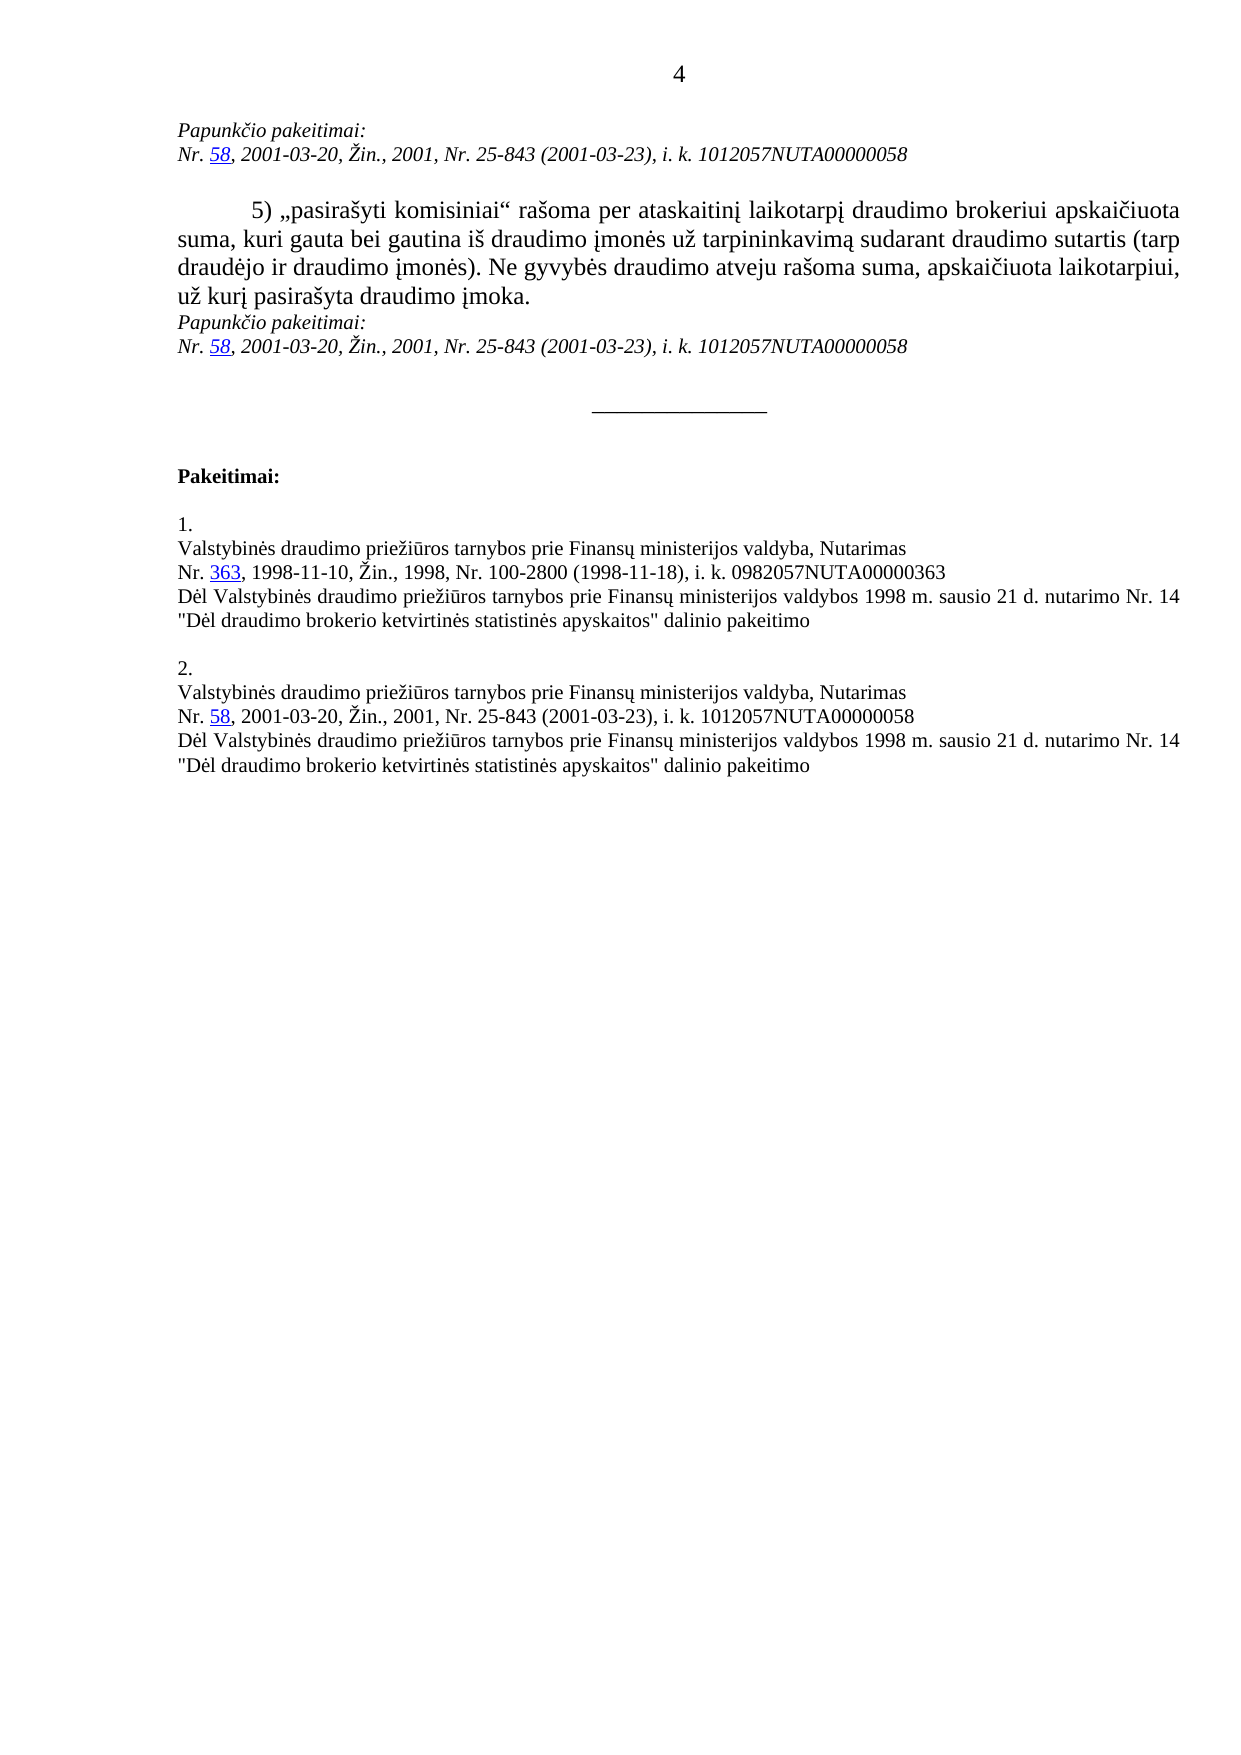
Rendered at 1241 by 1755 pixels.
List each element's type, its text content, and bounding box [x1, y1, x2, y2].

text ______________ [177, 387, 1181, 416]
text Papunkčio pakeitimai: [177, 118, 1181, 142]
text Nr. 58, 2001-03-20, Žin., 2001, Nr. 25-843 (2001-03-23), i. k. 1012057NUTA00000058 [177, 142, 1181, 166]
text Nr. 58, 2001-03-20, Žin., 2001, Nr. 25-843 (2001-03-23), i. k. 1012057NUTA00000058 [177, 334, 1181, 358]
text 5) „pasirašyti komisiniai“ rašoma per ataskaitinį laikotarpį draudimo brokeriui apskaičiuota suma, kuri gauta bei gautina iš draudimo įmonės už tarpininkavimą sudarant draudimo sutartis (tarp draudėjo ir draudimo įmonės). Ne gyvybės draudimo atveju rašoma suma, apskaičiuota laikotarpiui, už kurį pasirašyta draudimo įmoka. [177, 195, 1181, 310]
text 2. [177, 656, 1181, 680]
text 1. [177, 512, 1181, 536]
text Valstybinės draudimo priežiūros tarnybos prie Finansų ministerijos valdyba, Nutarimas [177, 536, 1181, 560]
text Pakeitimai: [177, 464, 1181, 488]
text Nr. 363, 1998-11-10, Žin., 1998, Nr. 100-2800 (1998-11-18), i. k. 0982057NUTA00000363 [177, 560, 1181, 584]
text Papunkčio pakeitimai: [177, 310, 1181, 334]
text Nr. 58, 2001-03-20, Žin., 2001, Nr. 25-843 (2001-03-23), i. k. 1012057NUTA00000058 [177, 704, 1181, 728]
text Valstybinės draudimo priežiūros tarnybos prie Finansų ministerijos valdyba, Nutarimas [177, 680, 1181, 704]
text Dėl Valstybinės draudimo priežiūros tarnybos prie Finansų ministerijos valdybos 1998 m. sausio 21 d. nutarimo Nr. 14 "Dėl draudimo brokerio ketvirtinės statistinės apyskaitos" dalinio pakeitimo [177, 728, 1181, 777]
text Dėl Valstybinės draudimo priežiūros tarnybos prie Finansų ministerijos valdybos 1998 m. sausio 21 d. nutarimo Nr. 14 "Dėl draudimo brokerio ketvirtinės statistinės apyskaitos" dalinio pakeitimo [177, 584, 1181, 632]
